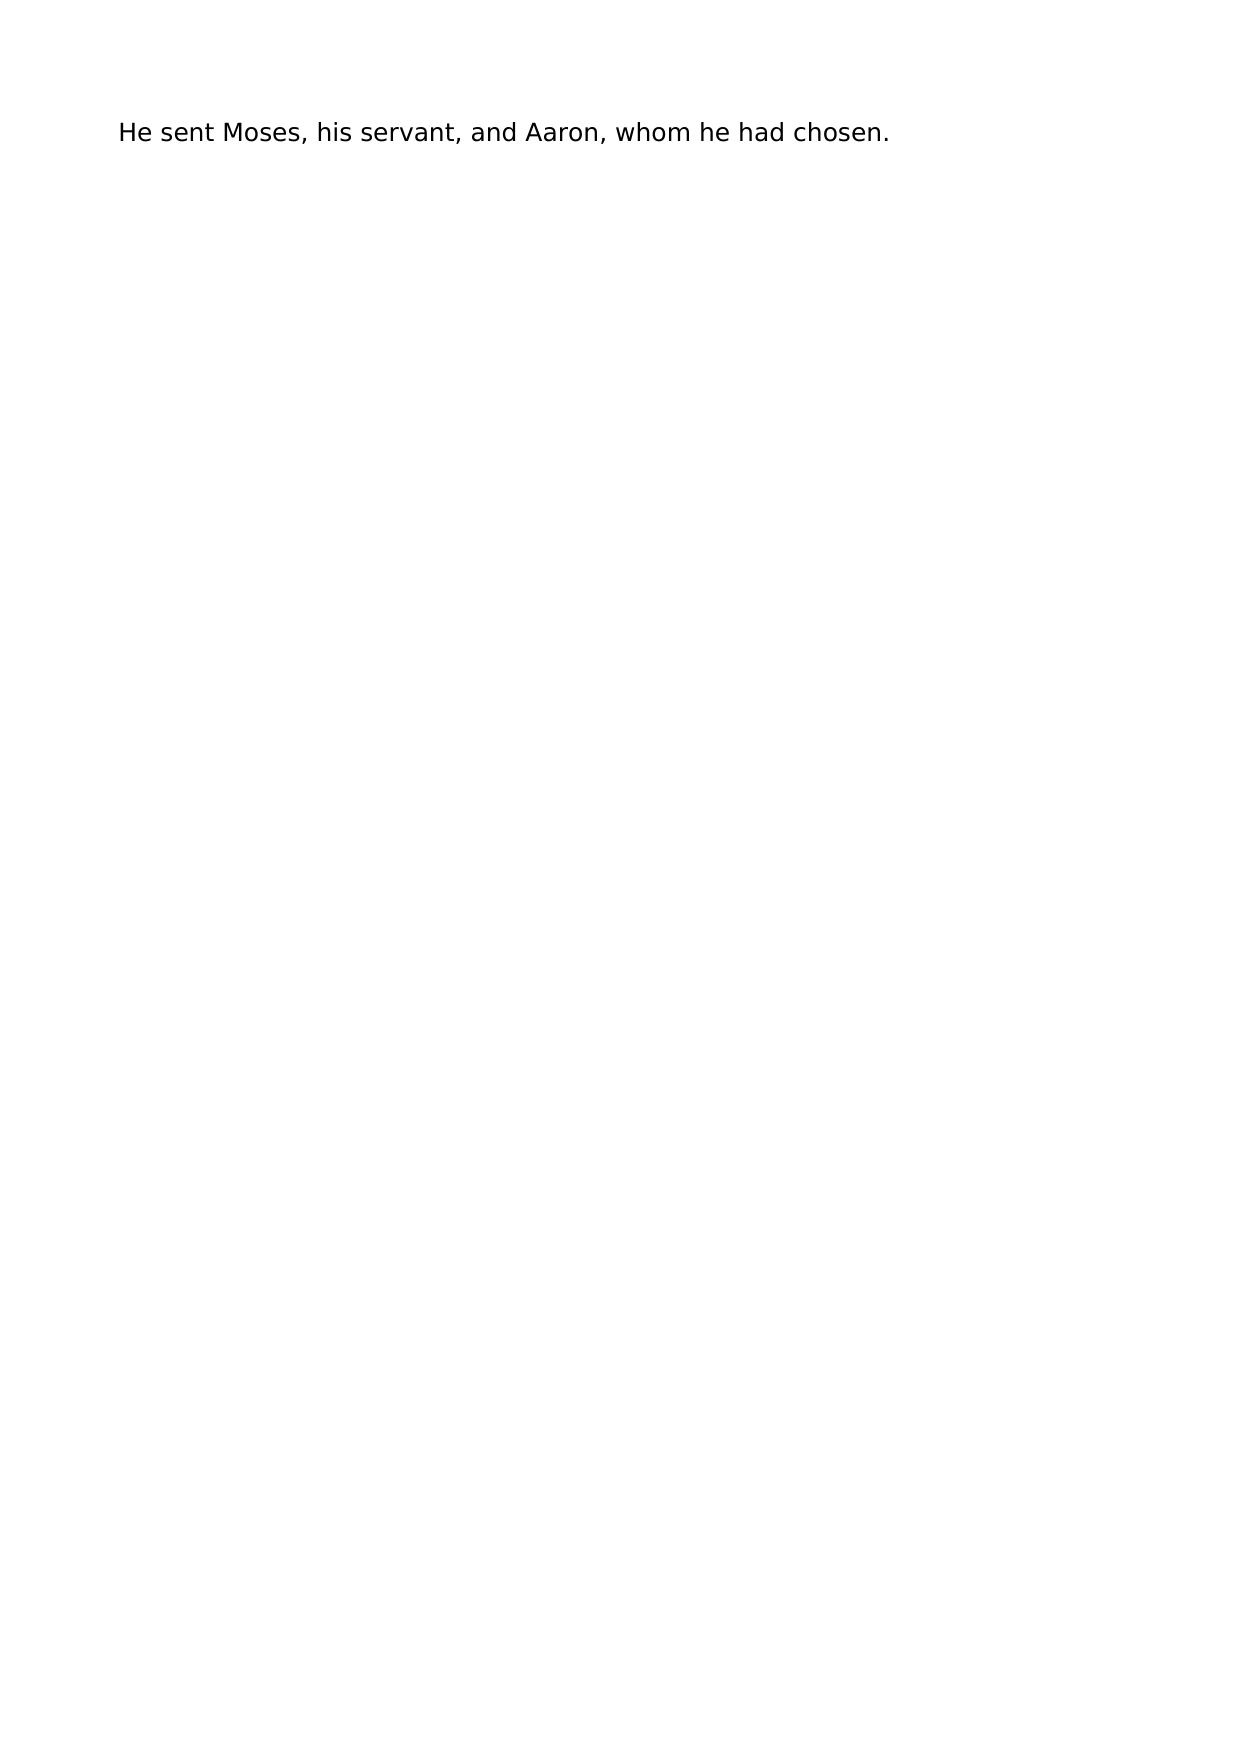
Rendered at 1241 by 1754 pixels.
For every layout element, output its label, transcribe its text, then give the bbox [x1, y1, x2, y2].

text He sent Moses, his servant, and Aaron, whom he had chosen. [118, 118, 1122, 147]
